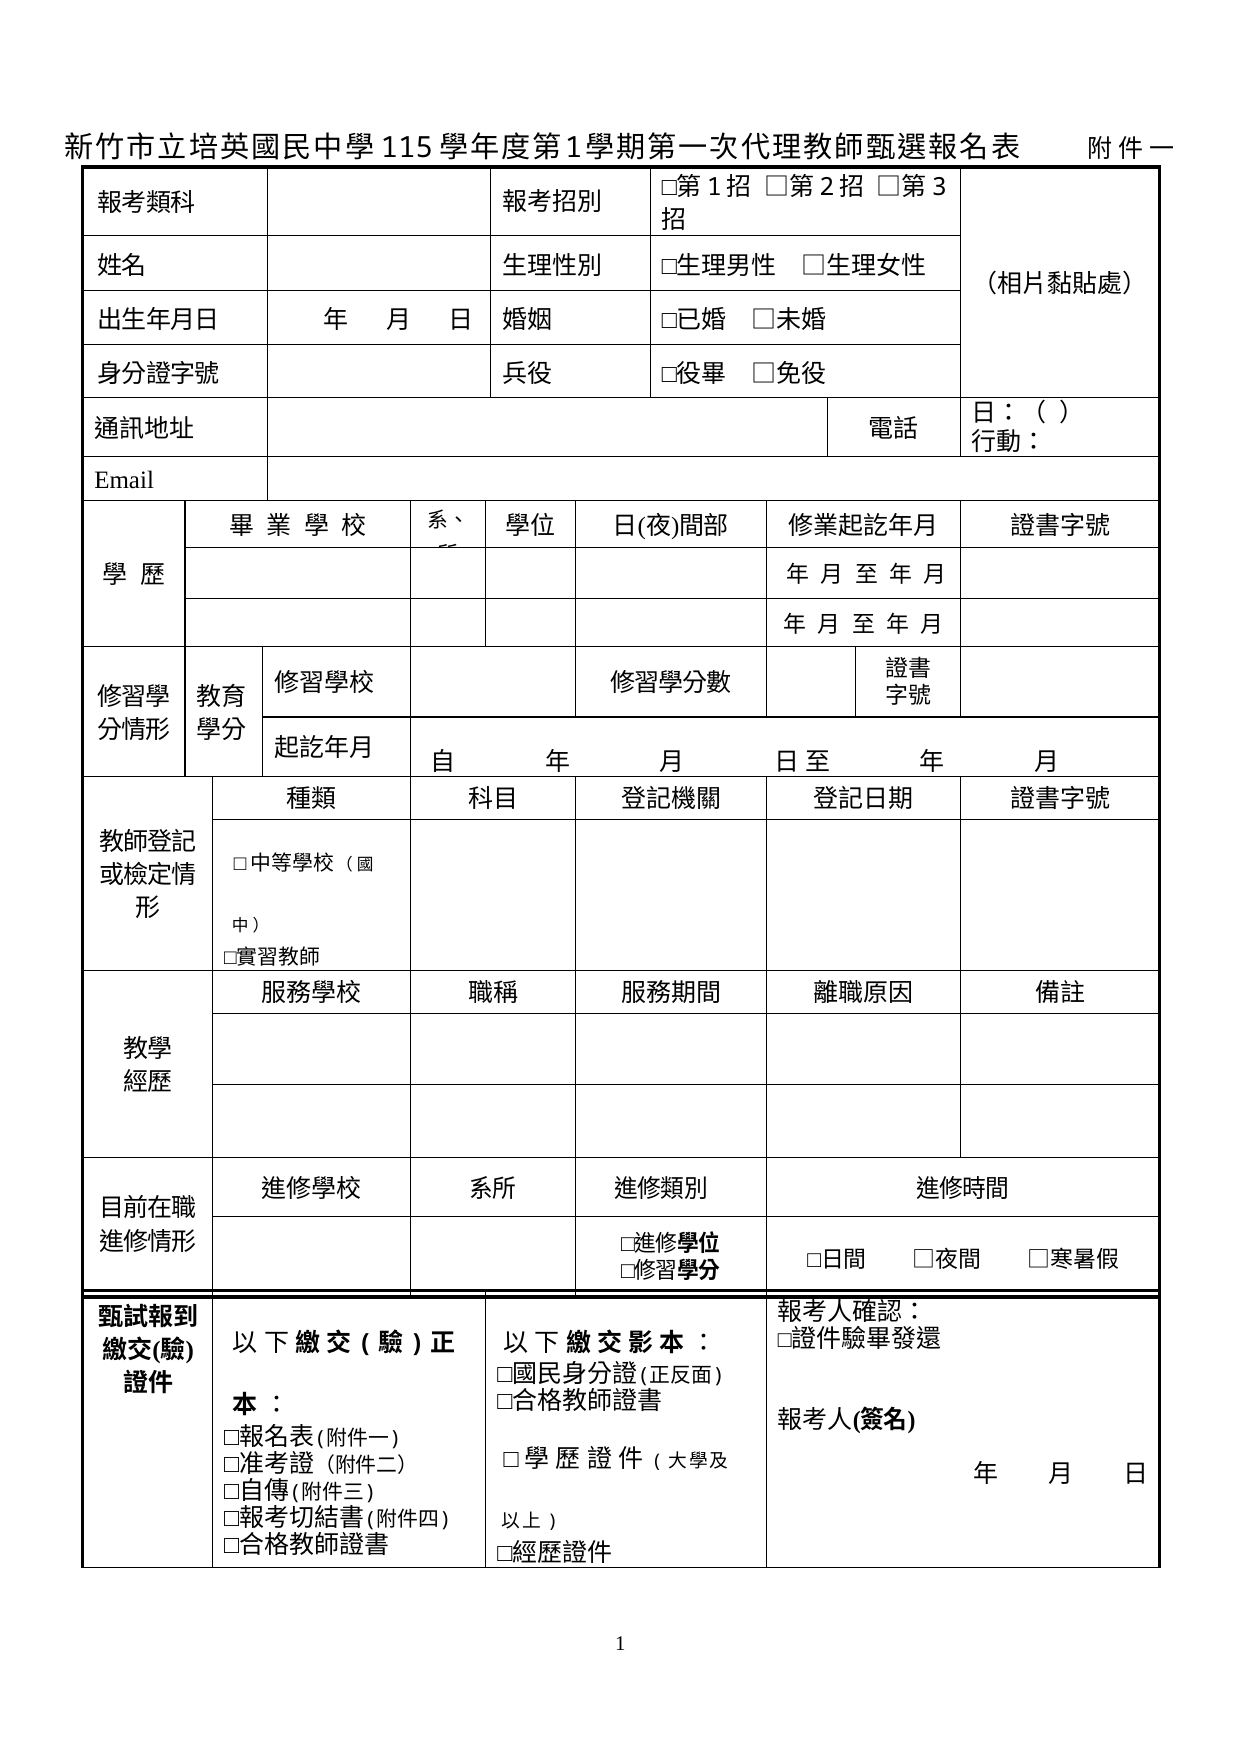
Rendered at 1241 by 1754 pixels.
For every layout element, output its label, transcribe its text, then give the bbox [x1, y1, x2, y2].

table_cell [961, 548, 1158, 598]
table_cell 證書字號 [961, 777, 1158, 818]
table_cell [411, 548, 485, 598]
table_cell 年 月 至 年 月 [767, 548, 960, 598]
table_cell 服務期間 [576, 971, 766, 1013]
table_cell [213, 1014, 410, 1084]
table_cell [186, 599, 410, 646]
table_cell 種類 [213, 777, 410, 818]
table_cell 身分證字號 [84, 345, 267, 397]
table_cell 系所 [411, 1158, 575, 1216]
table_cell [268, 398, 827, 456]
table_cell 登記日期 [767, 777, 960, 818]
table_cell 系、所 [411, 501, 485, 547]
table_cell 教師登記或檢定情形 [84, 777, 212, 969]
table_cell 姓名 [84, 236, 267, 290]
table_cell 離職原因 [767, 971, 960, 1013]
table_cell 以下繳交影本： □國民身分證(正反面) □合格教師證書 □學歷證件(大學及以上) □經歷證件 [486, 1299, 766, 1567]
table_cell [961, 647, 1158, 716]
table_cell □中等學校（國中） □實習教師 [213, 820, 410, 969]
table_cell 證書 字號 [856, 647, 960, 716]
table_cell 日(夜)間部 [576, 501, 766, 547]
table_header 報考招別 [491, 169, 650, 235]
table_cell [576, 1085, 766, 1157]
table_cell [411, 1085, 575, 1157]
table_cell [767, 647, 855, 716]
table_cell 兵役 [491, 345, 650, 397]
table_cell 自 年 月 日至 年 月 日 (如為師大院校畢業者免填) [411, 718, 1158, 776]
table_cell 日：（ ） 行動： [961, 398, 1158, 456]
table_cell [576, 1014, 766, 1084]
table_cell □進修學位 □修習學分 [576, 1217, 766, 1289]
table_cell 生理性別 [491, 236, 650, 290]
table_cell 畢 業 學 校 [186, 501, 410, 547]
table_cell 備註 [961, 971, 1158, 1013]
table_cell [411, 820, 575, 969]
table_header 報考類科 [84, 169, 267, 235]
table_cell [213, 1217, 410, 1289]
table_cell 登記機關 [576, 777, 766, 818]
table_cell 年 月 日 [268, 291, 490, 344]
table_cell [268, 345, 490, 397]
table_cell [961, 1085, 1158, 1157]
table_cell 電話 [828, 398, 960, 456]
table_cell 修業起訖年月 [767, 501, 960, 547]
table_cell 甄試報到繳交(驗)證件 [84, 1299, 212, 1567]
text 新竹市立培英國民中學115學年度第1學期第一次代理教師甄選報名表 附件一 [42, 103, 1198, 165]
table_cell [411, 647, 575, 716]
table_cell [961, 820, 1158, 969]
table_header （相片黏貼處） [961, 169, 1158, 397]
table_cell [576, 820, 766, 969]
table_cell [411, 1014, 575, 1084]
table_cell 目前在職 進修情形 [84, 1158, 212, 1289]
table_cell [961, 1014, 1158, 1084]
table_cell [268, 236, 490, 290]
table_cell [576, 548, 766, 598]
table_cell 教育 學分 [186, 647, 262, 776]
table_cell [767, 1014, 960, 1084]
table_cell □役畢 □免役 [651, 345, 960, 397]
table_cell [961, 599, 1158, 646]
table_cell 科目 [411, 777, 575, 818]
table_cell 修習學分數 [576, 647, 766, 716]
table_header [268, 169, 490, 235]
table_cell 出生年月日 [84, 291, 267, 344]
table_header □第1招 □第2招 □第3招 [651, 169, 960, 235]
table_cell 起訖年月 [263, 718, 410, 776]
table_cell [268, 457, 1158, 500]
table_cell 進修時間 [767, 1158, 1158, 1216]
table_cell 職稱 [411, 971, 575, 1013]
table_cell [767, 1085, 960, 1157]
table_cell 教學 經歷 [84, 971, 212, 1157]
table_cell 服務學校 [213, 971, 410, 1013]
table_cell [411, 1217, 575, 1289]
table_cell 修習學校 [263, 647, 410, 716]
table_cell [186, 548, 410, 598]
table_cell [411, 599, 485, 646]
table_cell [576, 599, 766, 646]
table_cell 進修類別 [576, 1158, 766, 1216]
table_cell 通訊地址 [84, 398, 267, 456]
table_cell □生理男性 □生理女性 [651, 236, 960, 290]
table_cell [213, 1085, 410, 1157]
table_cell [486, 599, 575, 646]
table_cell Email [84, 457, 267, 500]
table_cell □日間 □夜間 □寒暑假 [767, 1217, 1158, 1289]
table_cell 學 歷 [84, 501, 184, 646]
table_cell [486, 548, 575, 598]
table_cell 學位 [486, 501, 575, 547]
table_cell 修習學分情形 [84, 647, 184, 776]
table_cell 進修學校 [213, 1158, 410, 1216]
table_cell 報考人確認： □證件驗畢發還 報考人(簽名) 年 月 日 [767, 1299, 1158, 1567]
table_cell □已婚 □未婚 [651, 291, 960, 344]
table_cell 以下繳交(驗)正本： □報名表(附件一) □准考證（附件二） □自傳(附件三) □報考切結書(附件四) □合格教師證書 [213, 1299, 485, 1567]
table_cell 證書字號 [961, 501, 1158, 547]
table_cell 婚姻 [491, 291, 650, 344]
table_cell [767, 820, 960, 969]
table_cell 年 月 至 年 月 [767, 599, 960, 646]
